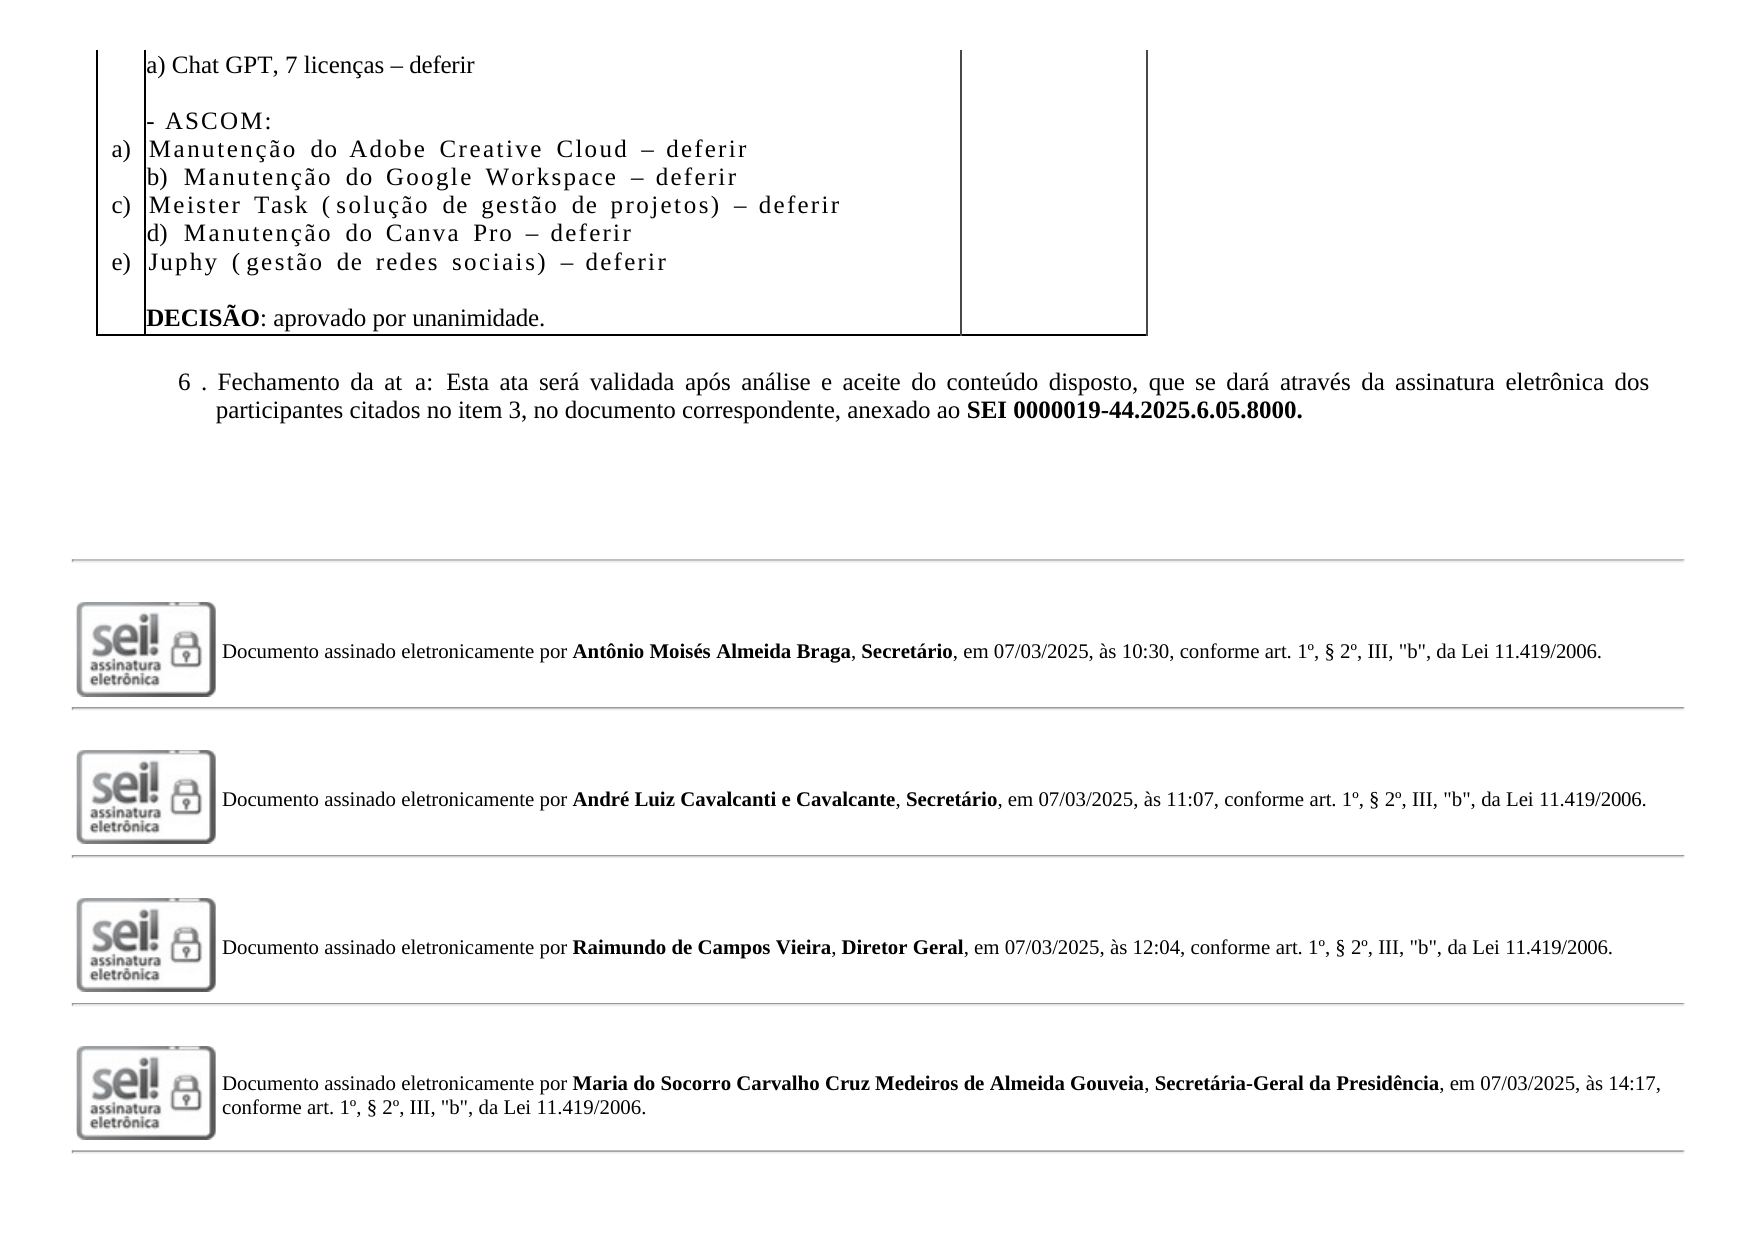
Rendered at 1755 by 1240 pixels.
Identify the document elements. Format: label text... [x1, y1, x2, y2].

table_header a) Chat GPT, 7 licenças – deferir - ASCOM: Manutenção do Adobe Creative Cloud – deferir Manutenção do Google Workspace – deferir Meister Task ( solução de gestão de projetos) – deferir Manutenção do Canva Pro – deferir Juphy ( gestão de redes sociais) – deferir DECISÃO: aprovado por unanimidade. [146, 50, 960, 334]
text Documento assinado eletronicamente por Raimundo de Campos Vieira, Diretor Geral, em 07/03/2025, às 12:04, conforme art. 1º, § 2º, III, "b", da Lei 11.419/2006. [222, 935, 1695, 959]
table_header [962, 50, 1146, 334]
text Documento assinado eletronicamente por Maria do Socorro Carvalho Cruz Medeiros de Almeida Gouveia, Secretária-Geral da Presidência, em 07/03/2025, às 14:17, conforme art. 1º, § 2º, III, "b", da Lei 11.419/2006. [222, 1070, 1695, 1119]
text Documento assinado eletronicamente por Antônio Moisés Almeida Braga, Secretário, em 07/03/2025, às 10:30, conforme art. 1º, § 2º, III, "b", da Lei 11.419/2006. [222, 639, 1695, 663]
text 6 . Fechamento da at a: Esta ata será validada após análise e aceite do conteúdo disposto, que se dará através da assinatura eletrônica dos participantes citados no item 3, no documento correspondente, anexado ao SEI 0000019-44.2025.6.05.8000. [178, 368, 1695, 423]
text Documento assinado eletronicamente por André Luiz Cavalcanti e Cavalcante, Secretário, em 07/03/2025, às 11:07, conforme art. 1º, § 2º, III, "b", da Lei 11.419/2006. [222, 787, 1695, 811]
table_header [98, 50, 144, 334]
